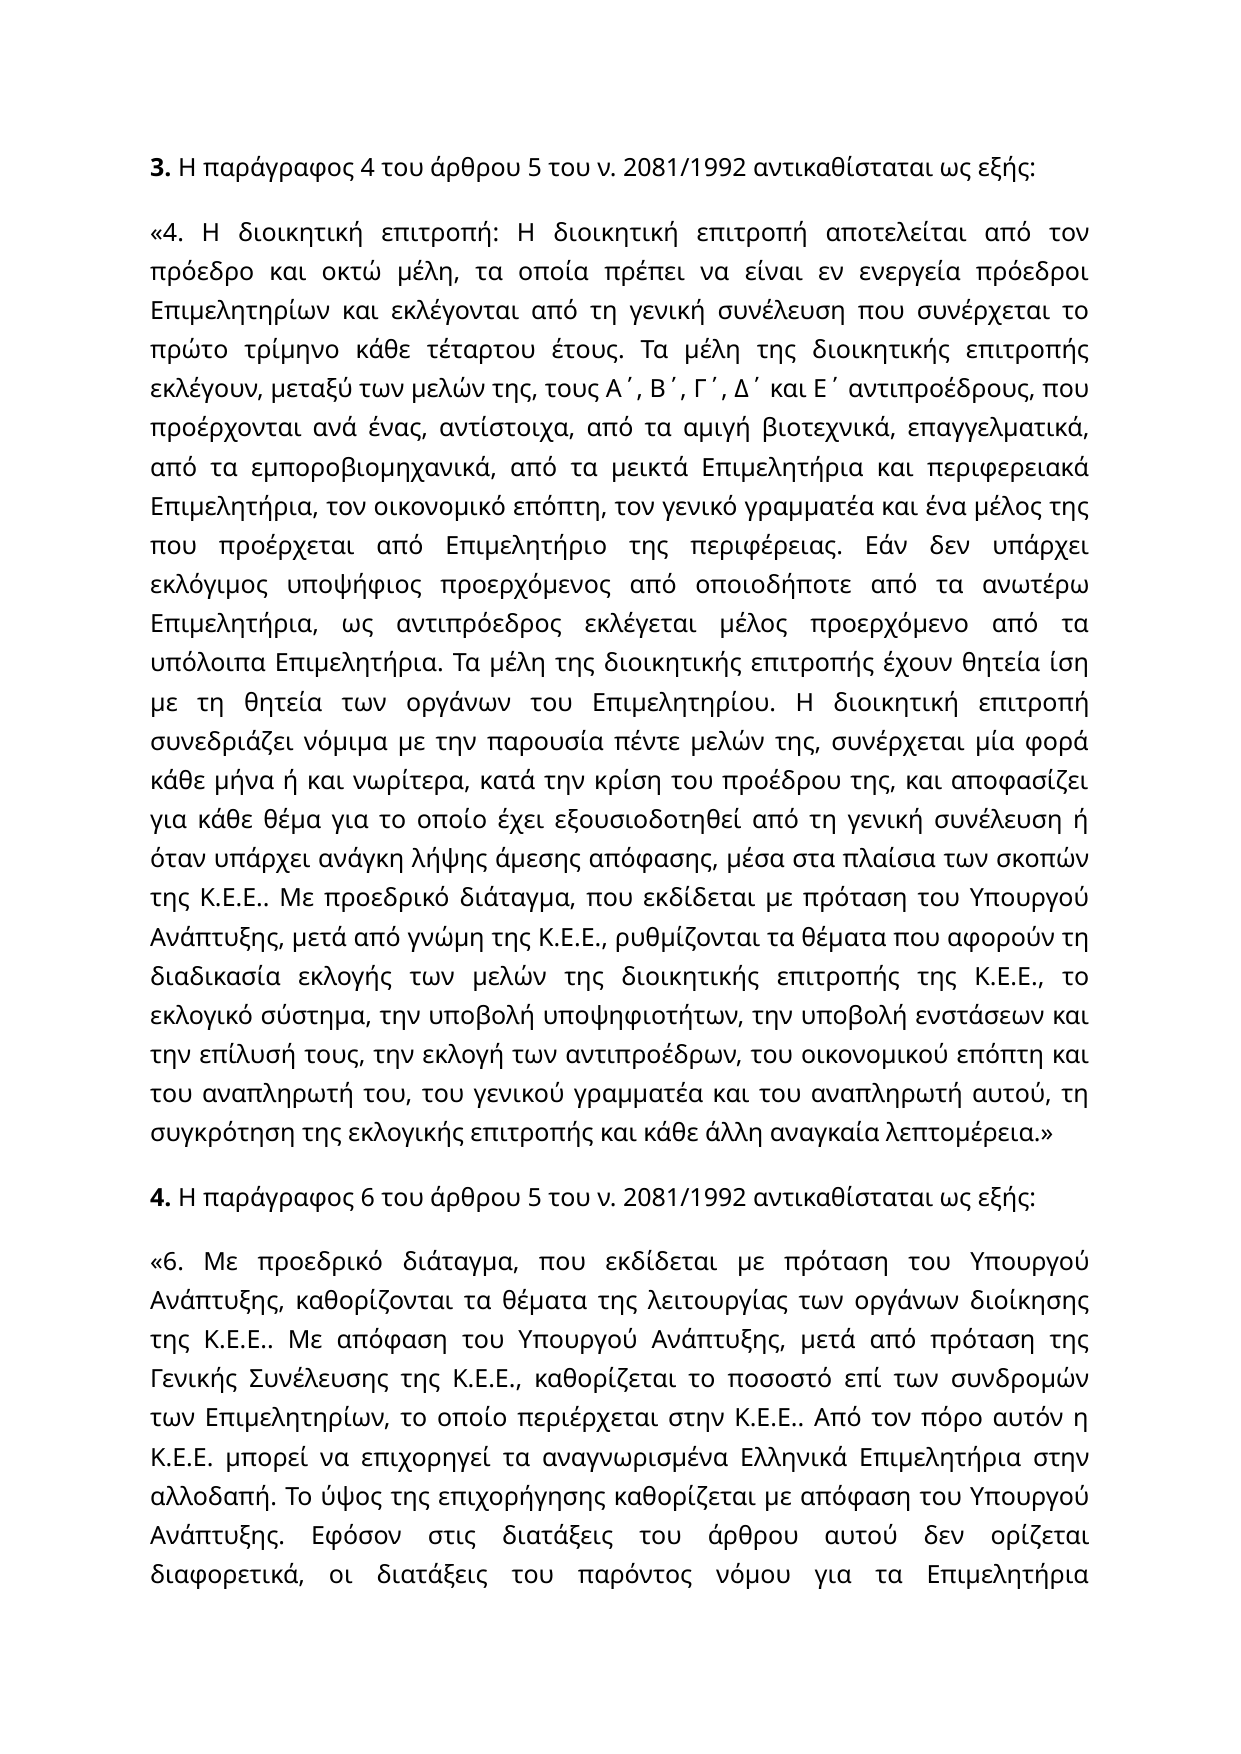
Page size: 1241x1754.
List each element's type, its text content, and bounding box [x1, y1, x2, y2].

text 4. Η παράγραφος 6 του άρθρου 5 του ν. 2081/1992 αντικαθίσταται ως εξής: [150, 1179, 1090, 1213]
text «4. Η διοικητική επιτροπή: Η διοικητική επιτροπή αποτελείται από τον πρόεδρο και οκτώ μέλη, τα οποία πρέπει να είναι εν ενεργεία πρόεδροι Επιμελητηρίων και εκλέγονται από τη γενική συνέλευση που συνέρχεται το πρώτο τρίμηνο κάθε τέταρτου έτους. Τα μέλη της διοικητικής επιτροπής εκλέγουν, μεταξύ των μελών της, τους Α΄, Β΄, Γ΄, Δ΄ και Ε΄ αντιπροέδρους, που προέρχονται ανά ένας, αντίστοιχα, από τα αμιγή βιοτεχνικά, επαγγελματικά, από τα εμποροβιομηχανικά, από τα μεικτά Επιμελητήρια και περιφερειακά Επιμελητήρια, τον οικονομικό επόπτη, τον γενικό γραμματέα και ένα μέλος της που προέρχεται από Επιμελητήριο της περιφέρειας. Εάν δεν υπάρχει εκλόγιμος υποψήφιος προερχόμενος από οποιοδήποτε από τα ανωτέρω Επιμελητήρια, ως αντιπρόεδρος εκλέγεται μέλος προερχόμενο από τα υπόλοιπα Επιμελητήρια. Τα μέλη της διοικητικής επιτροπής έχουν θητεία ίση με τη θητεία των οργάνων του Επιμελητηρίου. Η διοικητική επιτροπή συνεδριάζει νόμιμα με την παρουσία πέντε μελών της, συνέρχεται μία φορά κάθε μήνα ή και νωρίτερα, κατά την κρίση του προέδρου της, και αποφασίζει για κάθε θέμα για το οποίο έχει εξουσιοδοτηθεί από τη γενική συνέλευση ή όταν υπάρχει ανάγκη λήψης άμεσης απόφασης, μέσα στα πλαίσια των σκοπών της Κ.Ε.Ε.. Με προεδρικό διάταγμα, που εκδίδεται με πρόταση του Υπουργού Ανάπτυξης, μετά από γνώμη της Κ.Ε.Ε., ρυθμίζονται τα θέματα που αφορούν τη διαδικασία εκλογής των μελών της διοικητικής επιτροπής της Κ.Ε.Ε., το εκλογικό σύστημα, την υποβολή υποψηφιοτήτων, την υποβολή ενστάσεων και την επίλυσή τους, την εκλογή των αντιπροέδρων, του οικονομικού επόπτη και του αναπληρωτή του, του γενικού γραμματέα και του αναπληρωτή αυτού, τη συγκρότηση της εκλογικής επιτροπής και κάθε άλλη αναγκαία λεπτομέρεια.» [150, 214, 1090, 1149]
text «6. Με προεδρικό διάταγμα, που εκδίδεται με πρόταση του Υπουργού Ανάπτυξης, καθορίζονται τα θέματα της λειτουργίας των οργάνων διοίκησης της Κ.Ε.Ε.. Με απόφαση του Υπουργού Ανάπτυξης, μετά από πρόταση της Γενικής Συνέλευσης της Κ.Ε.Ε., καθορίζεται το ποσοστό επί των συνδρομών των Επιμελητηρίων, το οποίο περιέρχεται στην Κ.Ε.Ε.. Από τον πόρο αυτόν η Κ.Ε.Ε. μπορεί να επιχορηγεί τα αναγνωρισμένα Ελληνικά Επιμελητήρια στην αλλοδαπή. Το ύψος της επιχορήγησης καθορίζεται με απόφαση του Υπουργού Ανάπτυξης. Εφόσον στις διατάξεις του άρθρου αυτού δεν ορίζεται διαφορετικά, οι διατάξεις του παρόντος νόμου για τα Επιμελητήρια [150, 1243, 1090, 1591]
text 3. Η παράγραφος 4 του άρθρου 5 του ν. 2081/1992 αντικαθίσταται ως εξής: [150, 150, 1090, 184]
